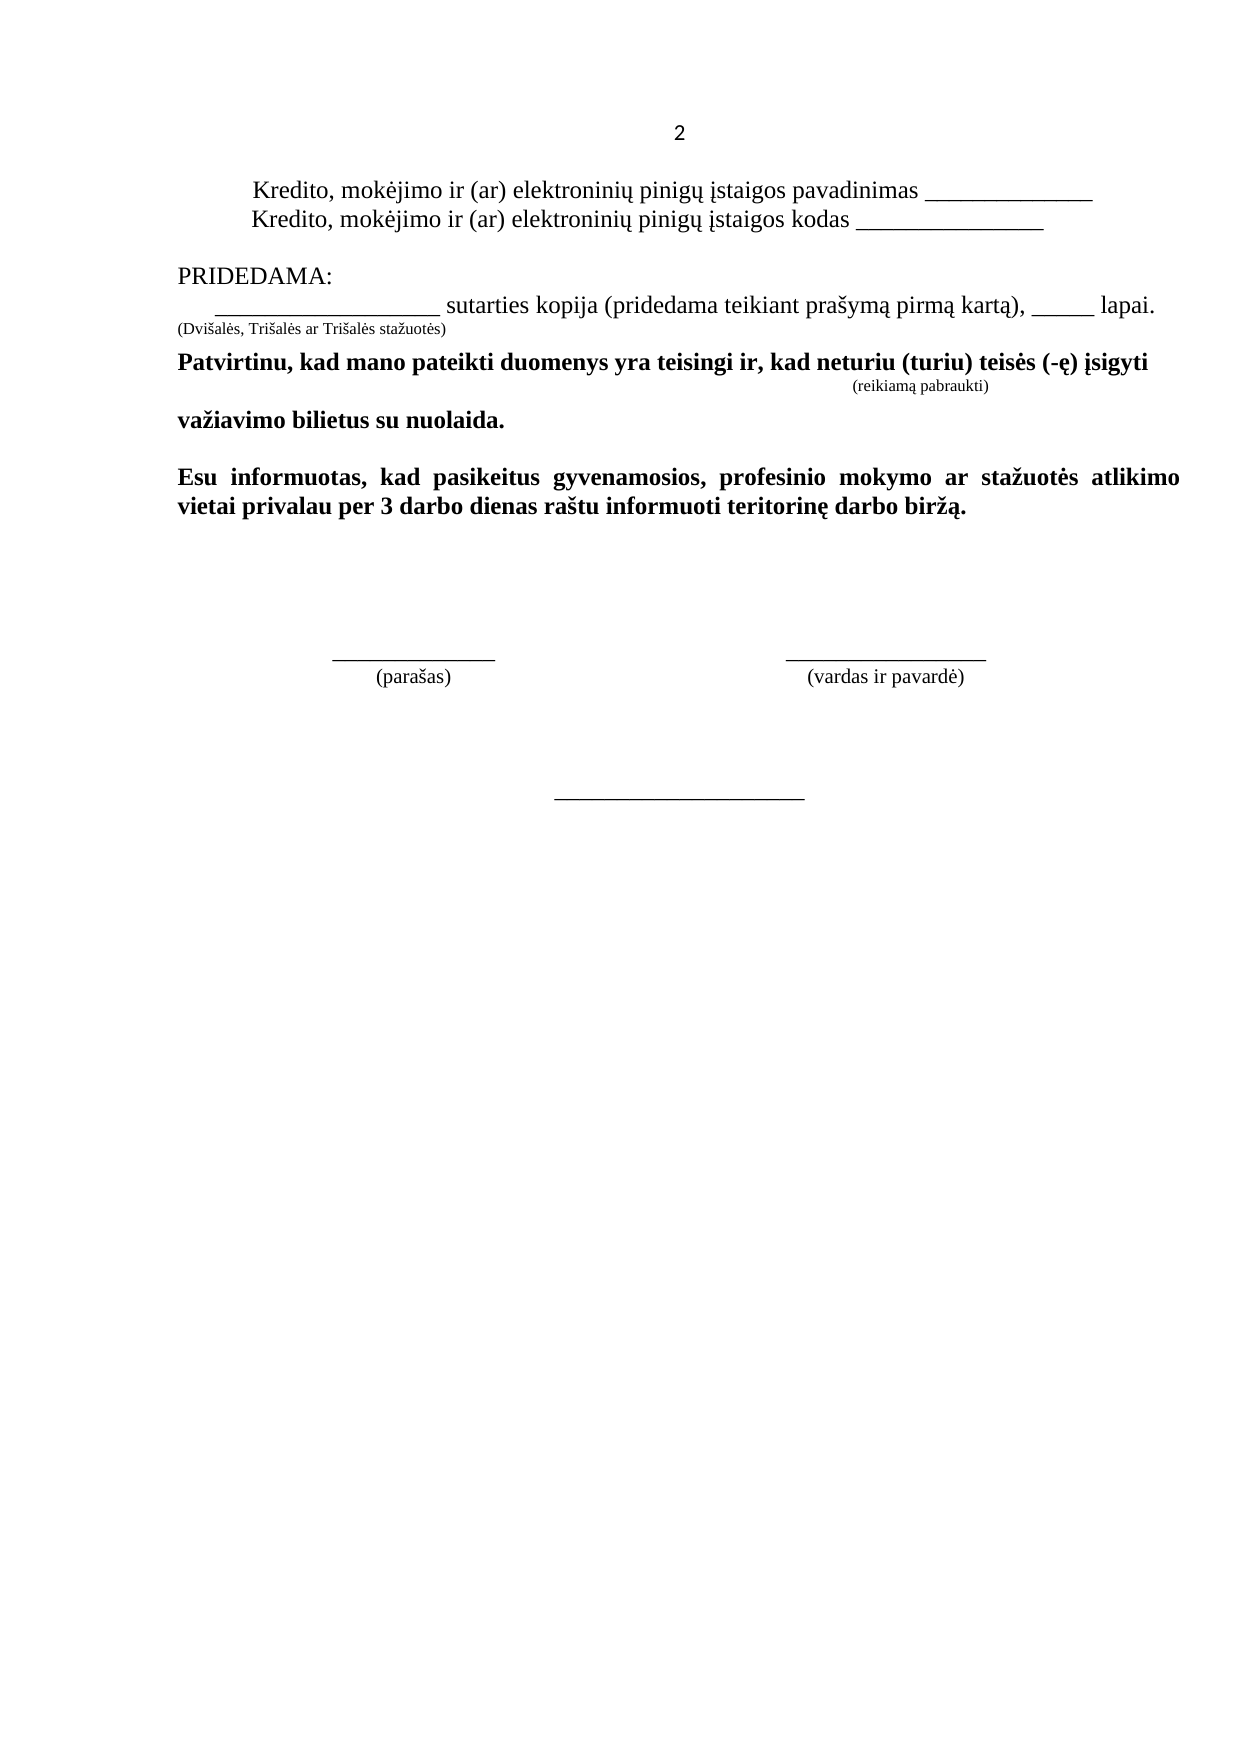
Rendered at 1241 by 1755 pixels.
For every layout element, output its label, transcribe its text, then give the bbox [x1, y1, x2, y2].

text (Dvišalės, Trišalės ar Trišalės stažuotės) [177, 319, 1181, 347]
text PRIDEDAMA: [177, 261, 1181, 290]
text Esu informuotas, kad pasikeitus gyvenamosios, profesinio mokymo ar stažuotės atlikimo vietai privalau per 3 darbo dienas raštu informuoti teritorinę darbo biržą. [177, 462, 1181, 520]
text __________________ sutarties kopija (pridedama teikiant prašymą pirmą kartą), _____ lapai. [215, 290, 1181, 319]
table_header ________________ (vardas ir pavardė) [650, 635, 1122, 688]
text Patvirtinu, kad mano pateikti duomenys yra teisingi ir, kad neturiu (turiu) teisės (-ę) įsigyti [177, 347, 1181, 376]
text Kredito, mokėjimo ir (ar) elektroninių pinigų įstaigos kodas _______________ [177, 204, 1181, 232]
text Kredito, mokėjimo ir (ar) elektroninių pinigų įstaigos pavadinimas [177, 175, 1181, 204]
text ____________________ [177, 774, 1181, 803]
text (reikiamą pabraukti) [717, 376, 1181, 405]
text važiavimo bilietus su nuolaida. [177, 405, 1181, 434]
table_header _____________ (parašas) [177, 635, 649, 688]
